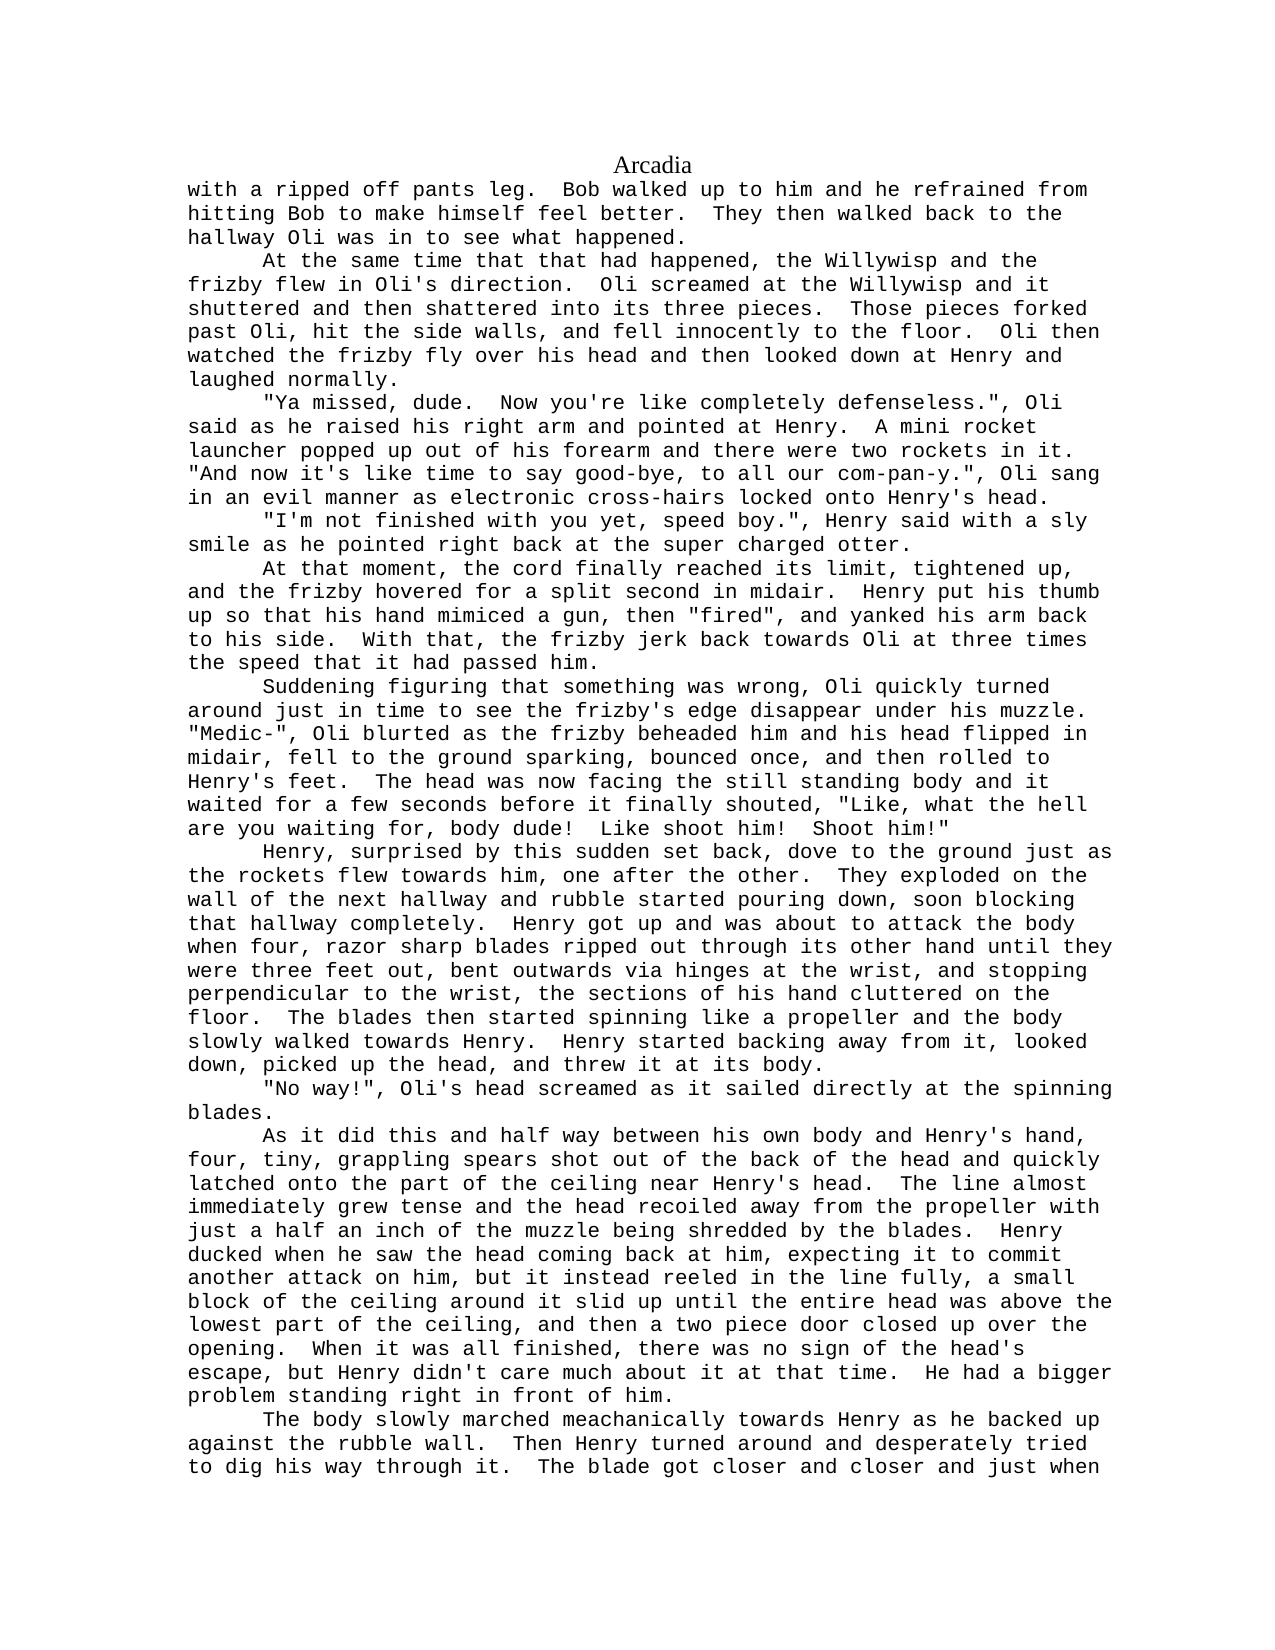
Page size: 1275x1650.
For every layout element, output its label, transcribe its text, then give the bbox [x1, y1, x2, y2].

text At that moment, the cord finally reached its limit, tightened up, and the frizby hovered for a split second in midair. Henry put his thumb up so that his hand mimiced a gun, then "fired", and yanked his arm back to his side. With that, the frizby jerk back towards Oli at three times the speed that it had passed him. [187, 558, 1117, 676]
text The body slowly marched meachanically towards Henry as he backed up against the rubble wall. Then Henry turned around and desperately tried to dig his way through it. The blade got closer and closer and just when [187, 1409, 1117, 1480]
text "I'm not finished with you yet, speed boy.", Henry said with a sly smile as he pointed right back at the super charged otter. [187, 511, 1117, 558]
text "No way!", Oli's head screamed as it sailed directly at the spinning blades. [187, 1078, 1117, 1125]
text At the same time that that had happened, the Willywisp and the frizby flew in Oli's direction. Oli screamed at the Willywisp and it shuttered and then shattered into its three pieces. Those pieces forked past Oli, hit the side walls, and fell innocently to the floor. Oli then watched the frizby fly over his head and then looked down at Henry and laughed normally. [187, 250, 1117, 392]
text with a ripped off pants leg. Bob walked up to him and he refrained from hitting Bob to make himself feel better. They then walked back to the hallway Oli was in to see what happened. [187, 179, 1117, 250]
text Henry, surprised by this sudden set back, dove to the ground just as the rockets flew towards him, one after the other. They exploded on the wall of the next hallway and rubble started pouring down, soon blocking that hallway completely. Henry got up and was about to attack the body when four, razor sharp blades ripped out through its other hand until they were three feet out, bent outwards via hinges at the wrist, and stopping perpendicular to the wrist, the sections of his hand cluttered on the floor. The blades then started spinning like a propeller and the body slowly walked towards Henry. Henry started backing away from it, looked down, picked up the head, and threw it at its body. [187, 842, 1117, 1078]
text Suddening figuring that something was wrong, Oli quickly turned around just in time to see the frizby's edge disappear under his muzzle. "Medic-", Oli blurted as the frizby beheaded him and his head flipped in midair, fell to the ground sparking, bounced once, and then rolled to Henry's feet. The head was now facing the still standing body and it waited for a few seconds before it finally shouted, "Like, what the hell are you waiting for, body dude! Like shoot him! Shoot him!" [187, 676, 1117, 842]
text "Ya missed, dude. Now you're like completely defenseless.", Oli said as he raised his right arm and pointed at Henry. A mini rocket launcher popped up out of his forearm and there were two rockets in it. "And now it's like time to say good-bye, to all our com-pan-y.", Oli sang in an evil manner as electronic cross-hairs locked onto Henry's head. [187, 392, 1117, 511]
text As it did this and half way between his own body and Henry's hand, four, tiny, grappling spears shot out of the back of the head and quickly latched onto the part of the ceiling near Henry's head. The line almost immediately grew tense and the head recoiled away from the propeller with just a half an inch of the muzzle being shredded by the blades. Henry ducked when he saw the head coming back at him, expecting it to commit another attack on him, but it instead reeled in the line fully, a small block of the ceiling around it slid up until the entire head was above the lowest part of the ceiling, and then a two piece door closed up over the opening. When it was all finished, there was no sign of the head's escape, but Henry didn't care much about it at that time. He had a bigger problem standing right in front of him. [187, 1125, 1117, 1409]
